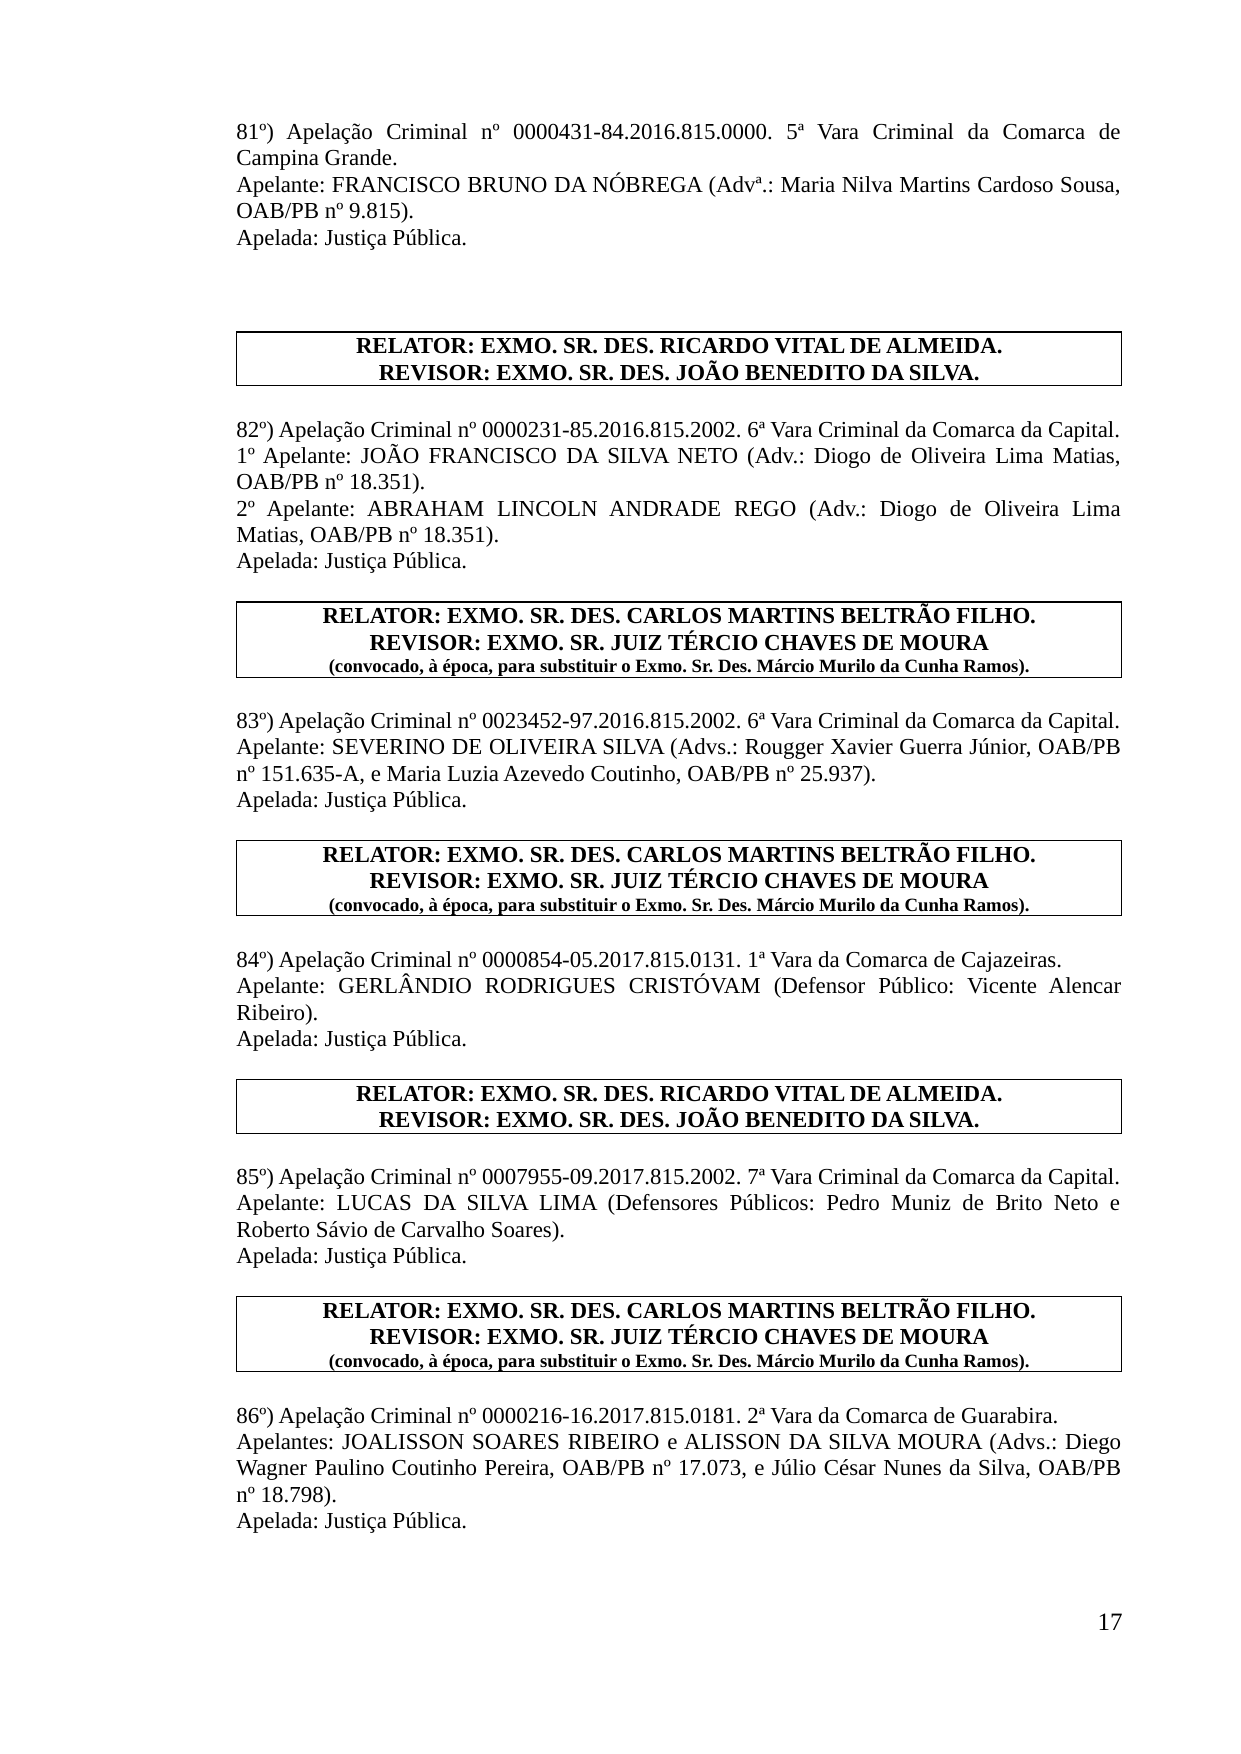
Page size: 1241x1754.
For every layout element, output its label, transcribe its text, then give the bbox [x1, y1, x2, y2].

text 85º) Apelação Criminal nº 0007955-09.2017.815.2002. 7ª Vara Criminal da Comarca da Capital. [236, 1163, 1122, 1189]
text Apelada: Justiça Pública. [236, 1242, 1122, 1268]
text Apelante: LUCAS DA SILVA LIMA (Defensores Públicos: Pedro Muniz de Brito Neto e Roberto Sávio de Carvalho Soares). [236, 1189, 1122, 1242]
text RELATOR: EXMO. SR. DES. CARLOS MARTINS BELTRÃO FILHO. [237, 1297, 1121, 1322]
text Apelante: SEVERINO DE OLIVEIRA SILVA (Advs.: Rougger Xavier Guerra Júnior, OAB/PB nº 151.635-A, e Maria Luzia Azevedo Coutinho, OAB/PB nº 25.937). [236, 733, 1122, 786]
text RELATOR: EXMO. SR. DES. CARLOS MARTINS BELTRÃO FILHO. [237, 603, 1121, 628]
text REVISOR: EXMO. SR. JUIZ TÉRCIO CHAVES DE MOURA [237, 866, 1121, 893]
text 81º) Apelação Criminal nº 0000431-84.2016.815.0000. 5ª Vara Criminal da Comarca de Campina Grande. [236, 118, 1122, 171]
text REVISOR: EXMO. SR. JUIZ TÉRCIO CHAVES DE MOURA [237, 628, 1121, 654]
text Apelante: FRANCISCO BRUNO DA NÓBREGA (Advª.: Maria Nilva Martins Cardoso Sousa, OAB/PB nº 9.815). [236, 171, 1122, 223]
text Apelada: Justiça Pública. [236, 786, 1122, 812]
text (convocado, à época, para substituir o Exmo. Sr. Des. Márcio Murilo da Cunha Ramos). [237, 893, 1121, 915]
text REVISOR: EXMO. SR. DES. JOÃO BENEDITO DA SILVA. [237, 1105, 1121, 1133]
text RELATOR: EXMO. SR. DES. RICARDO VITAL DE ALMEIDA. [237, 1080, 1121, 1105]
text RELATOR: EXMO. SR. DES. CARLOS MARTINS BELTRÃO FILHO. [237, 841, 1121, 866]
text Apelada: Justiça Pública. [236, 1025, 1122, 1051]
text REVISOR: EXMO. SR. DES. JOÃO BENEDITO DA SILVA. [237, 358, 1121, 385]
text Apelada: Justiça Pública. [236, 223, 1122, 250]
text 2º Apelante: ABRAHAM LINCOLN ANDRADE REGO (Adv.: Diogo de Oliveira Lima Matias, OAB/PB nº 18.351). [236, 495, 1122, 547]
text 86º) Apelação Criminal nº 0000216-16.2017.815.0181. 2ª Vara da Comarca de Guarabira. [236, 1402, 1122, 1428]
text REVISOR: EXMO. SR. JUIZ TÉRCIO CHAVES DE MOURA [237, 1322, 1121, 1349]
text RELATOR: EXMO. SR. DES. RICARDO VITAL DE ALMEIDA. [237, 333, 1121, 358]
text Apelada: Justiça Pública. [236, 1507, 1122, 1533]
text (convocado, à época, para substituir o Exmo. Sr. Des. Márcio Murilo da Cunha Ramos). [237, 1349, 1121, 1371]
text Apelantes: JOALISSON SOARES RIBEIRO e ALISSON DA SILVA MOURA (Advs.: Diego Wagner Paulino Coutinho Pereira, OAB/PB nº 17.073, e Júlio César Nunes da Silva, OAB/PB nº 18.798). [236, 1428, 1122, 1507]
text 82º) Apelação Criminal nº 0000231-85.2016.815.2002. 6ª Vara Criminal da Comarca da Capital. [236, 416, 1122, 442]
text 1º Apelante: JOÃO FRANCISCO DA SILVA NETO (Adv.: Diogo de Oliveira Lima Matias, OAB/PB nº 18.351). [236, 442, 1122, 495]
text Apelante: GERLÂNDIO RODRIGUES CRISTÓVAM (Defensor Público: Vicente Alencar Ribeiro). [236, 972, 1122, 1025]
text (convocado, à época, para substituir o Exmo. Sr. Des. Márcio Murilo da Cunha Ramos). [237, 654, 1121, 677]
text Apelada: Justiça Pública. [236, 547, 1122, 574]
text 84º) Apelação Criminal nº 0000854-05.2017.815.0131. 1ª Vara da Comarca de Cajazeiras. [236, 946, 1122, 972]
text 83º) Apelação Criminal nº 0023452-97.2016.815.2002. 6ª Vara Criminal da Comarca da Capital. [236, 707, 1122, 733]
